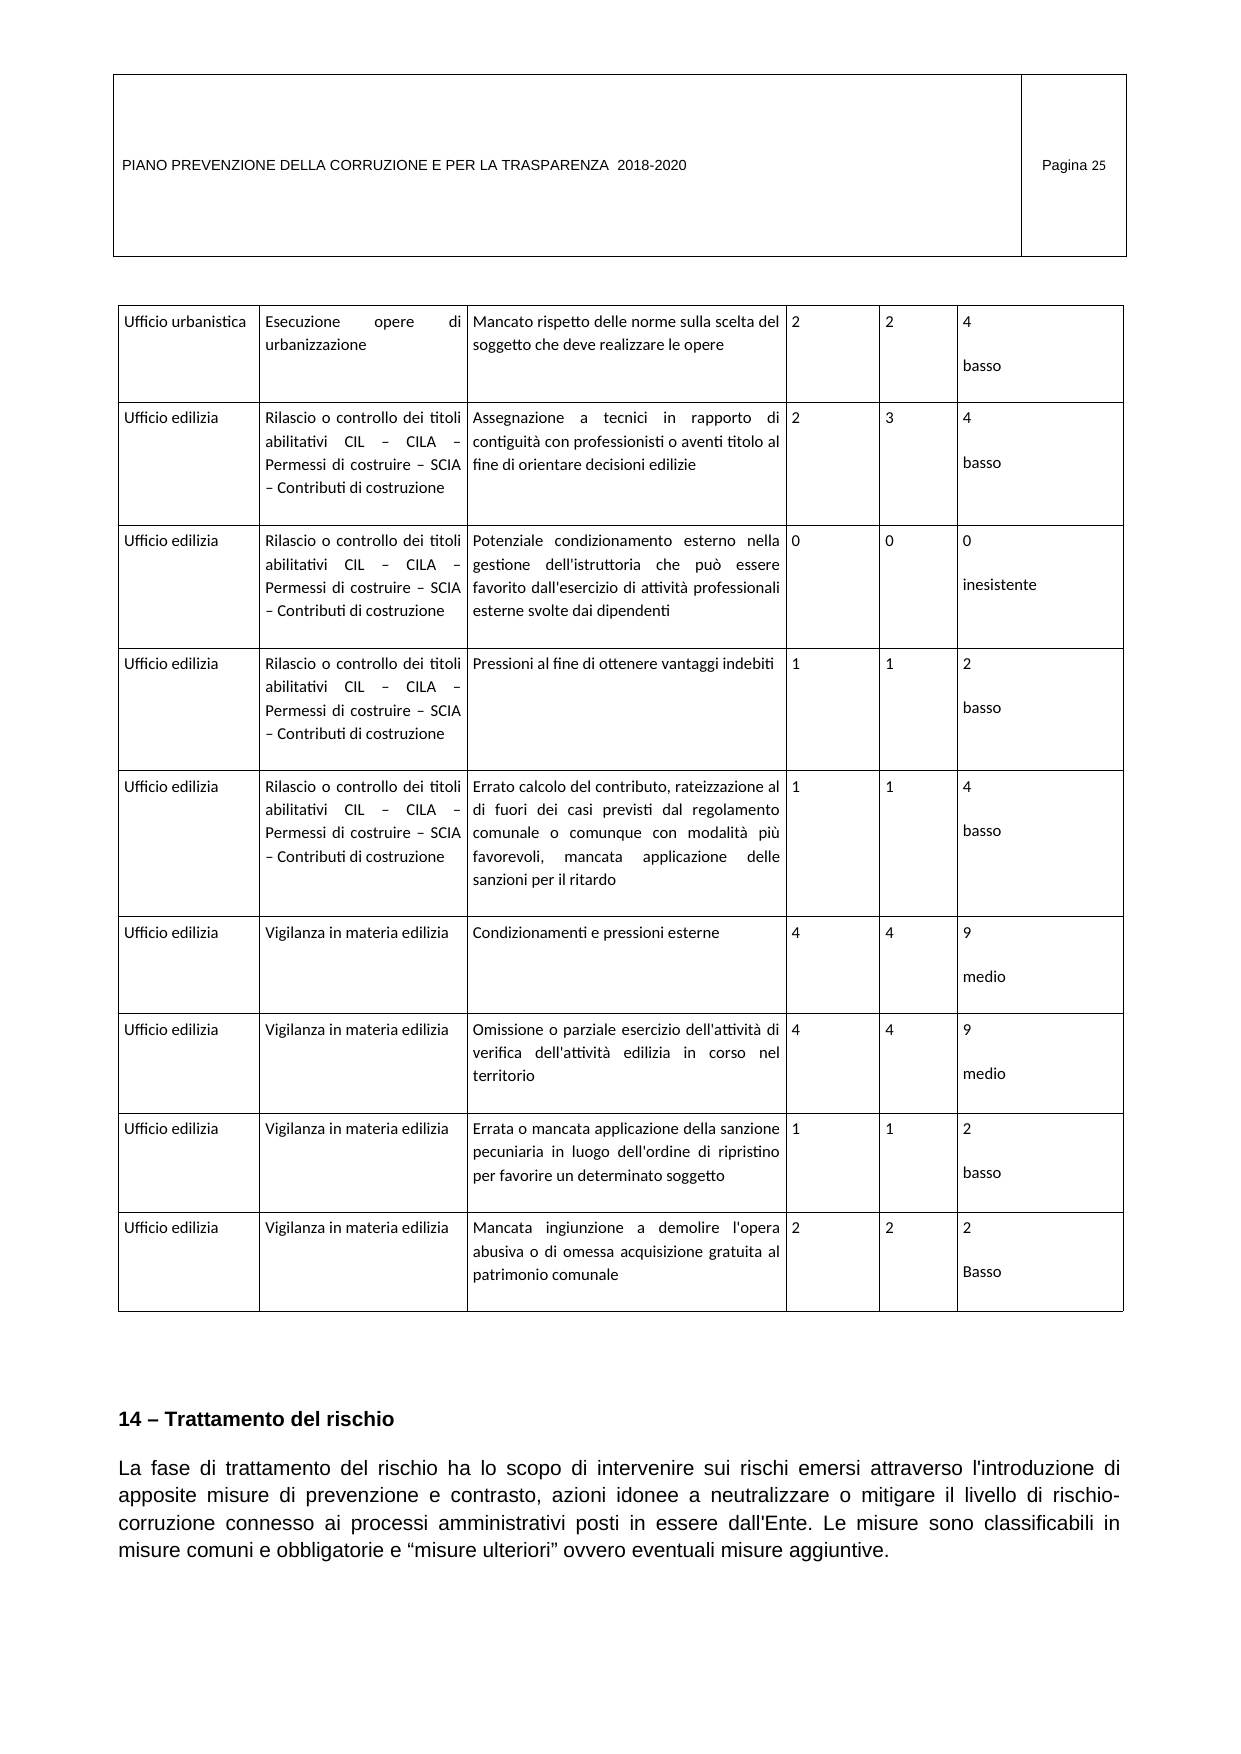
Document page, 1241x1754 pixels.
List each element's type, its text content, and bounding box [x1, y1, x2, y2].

table_cell 9 medio [958, 917, 1123, 1013]
table_cell Ufficio edilizia [119, 917, 259, 1013]
table_cell Errata o mancata applicazione della sanzione pecuniaria in luogo dell'ordine di ripristino per favorire un determinato soggetto [468, 1114, 786, 1212]
table_cell Rilascio o controllo dei titoli abilitativi CIL – CILA – Permessi di costruire – SCIA – Contributi di costruzione [260, 403, 467, 525]
table_cell 1 [880, 771, 957, 916]
table_cell Ufficio edilizia [119, 1114, 259, 1212]
table_cell Ufficio edilizia [119, 649, 259, 770]
table_cell 9 medio [958, 1014, 1123, 1112]
table_cell 3 [880, 403, 957, 525]
table_cell Potenziale condizionamento esterno nella gestione dell'istruttoria che può essere favorito dall'esercizio di attività professionali esterne svolte dai dipendenti [468, 526, 786, 647]
table_cell Assegnazione a tecnici in rapporto di contiguità con professionisti o aventi titolo al fine di orientare decisioni edilizie [468, 403, 786, 525]
table_cell 0 inesistente [958, 526, 1123, 647]
table_cell Vigilanza in materia edilizia [260, 1014, 467, 1112]
table_cell 0 [787, 526, 879, 647]
table_cell 1 [880, 1114, 957, 1212]
table_cell 2 basso [958, 1114, 1123, 1212]
table_cell 4 [787, 1014, 879, 1112]
table_cell 1 [787, 1114, 879, 1212]
table_cell 4 basso [958, 306, 1123, 402]
table_cell Condizionamenti e pressioni esterne [468, 917, 786, 1013]
table_cell Rilascio o controllo dei titoli abilitativi CIL – CILA – Permessi di costruire – SCIA – Contributi di costruzione [260, 526, 467, 647]
table_cell 2 [880, 306, 957, 402]
table_cell Vigilanza in materia edilizia [260, 1114, 467, 1212]
table_cell 1 [787, 649, 879, 770]
table_cell 2 [880, 1213, 957, 1311]
table_cell Mancata ingiunzione a demolire l'opera abusiva o di omessa acquisizione gratuita al patrimonio comunale [468, 1213, 786, 1311]
table_cell 4 basso [958, 771, 1123, 916]
table_cell 4 basso [958, 403, 1123, 525]
table_cell 2 [787, 306, 879, 402]
table_cell Rilascio o controllo dei titoli abilitativi CIL – CILA – Permessi di costruire – SCIA – Contributi di costruzione [260, 649, 467, 770]
text 14 – Trattamento del rischio [118, 1407, 1122, 1431]
table_cell Ufficio edilizia [119, 526, 259, 647]
table_cell 1 [880, 649, 957, 770]
table_cell Omissione o parziale esercizio dell'attività di verifica dell'attività edilizia in corso nel territorio [468, 1014, 786, 1112]
text La fase di trattamento del rischio ha lo scopo di intervenire sui rischi emersi attraverso l'introduzione di apposite misure di prevenzione e contrasto, azioni idonee a neutralizzare o mitigare il livello di rischio-corruzione connesso ai processi amministrativi posti in essere dall'Ente. Le misure sono classificabili in misure comuni e obbligatorie e “misure ulteriori” ovvero eventuali misure aggiuntive. [118, 1455, 1122, 1562]
table_cell Pressioni al fine di ottenere vantaggi indebiti [468, 649, 786, 770]
table_cell Rilascio o controllo dei titoli abilitativi CIL – CILA – Permessi di costruire – SCIA – Contributi di costruzione [260, 771, 467, 916]
table_cell Mancato rispetto delle norme sulla scelta del soggetto che deve realizzare le opere [468, 306, 786, 402]
table_cell Ufficio edilizia [119, 1213, 259, 1311]
table_cell Errato calcolo del contributo, rateizzazione al di fuori dei casi previsti dal regolamento comunale o comunque con modalità più favorevoli, mancata applicazione delle sanzioni per il ritardo [468, 771, 786, 916]
table_cell 4 [880, 1014, 957, 1112]
table_cell Vigilanza in materia edilizia [260, 917, 467, 1013]
table_cell 2 [787, 403, 879, 525]
table_cell 1 [787, 771, 879, 916]
table_cell 2 Basso [958, 1213, 1123, 1311]
table_cell 0 [880, 526, 957, 647]
table_cell Ufficio edilizia [119, 1014, 259, 1112]
table_cell Esecuzione opere di urbanizzazione [260, 306, 467, 402]
table_cell 4 [880, 917, 957, 1013]
table_cell 4 [787, 917, 879, 1013]
table_cell Vigilanza in materia edilizia [260, 1213, 467, 1311]
table_cell 2 basso [958, 649, 1123, 770]
table_cell 2 [787, 1213, 879, 1311]
table_cell Ufficio edilizia [119, 771, 259, 916]
table_cell Ufficio urbanistica [119, 306, 259, 402]
table_cell Ufficio edilizia [119, 403, 259, 525]
